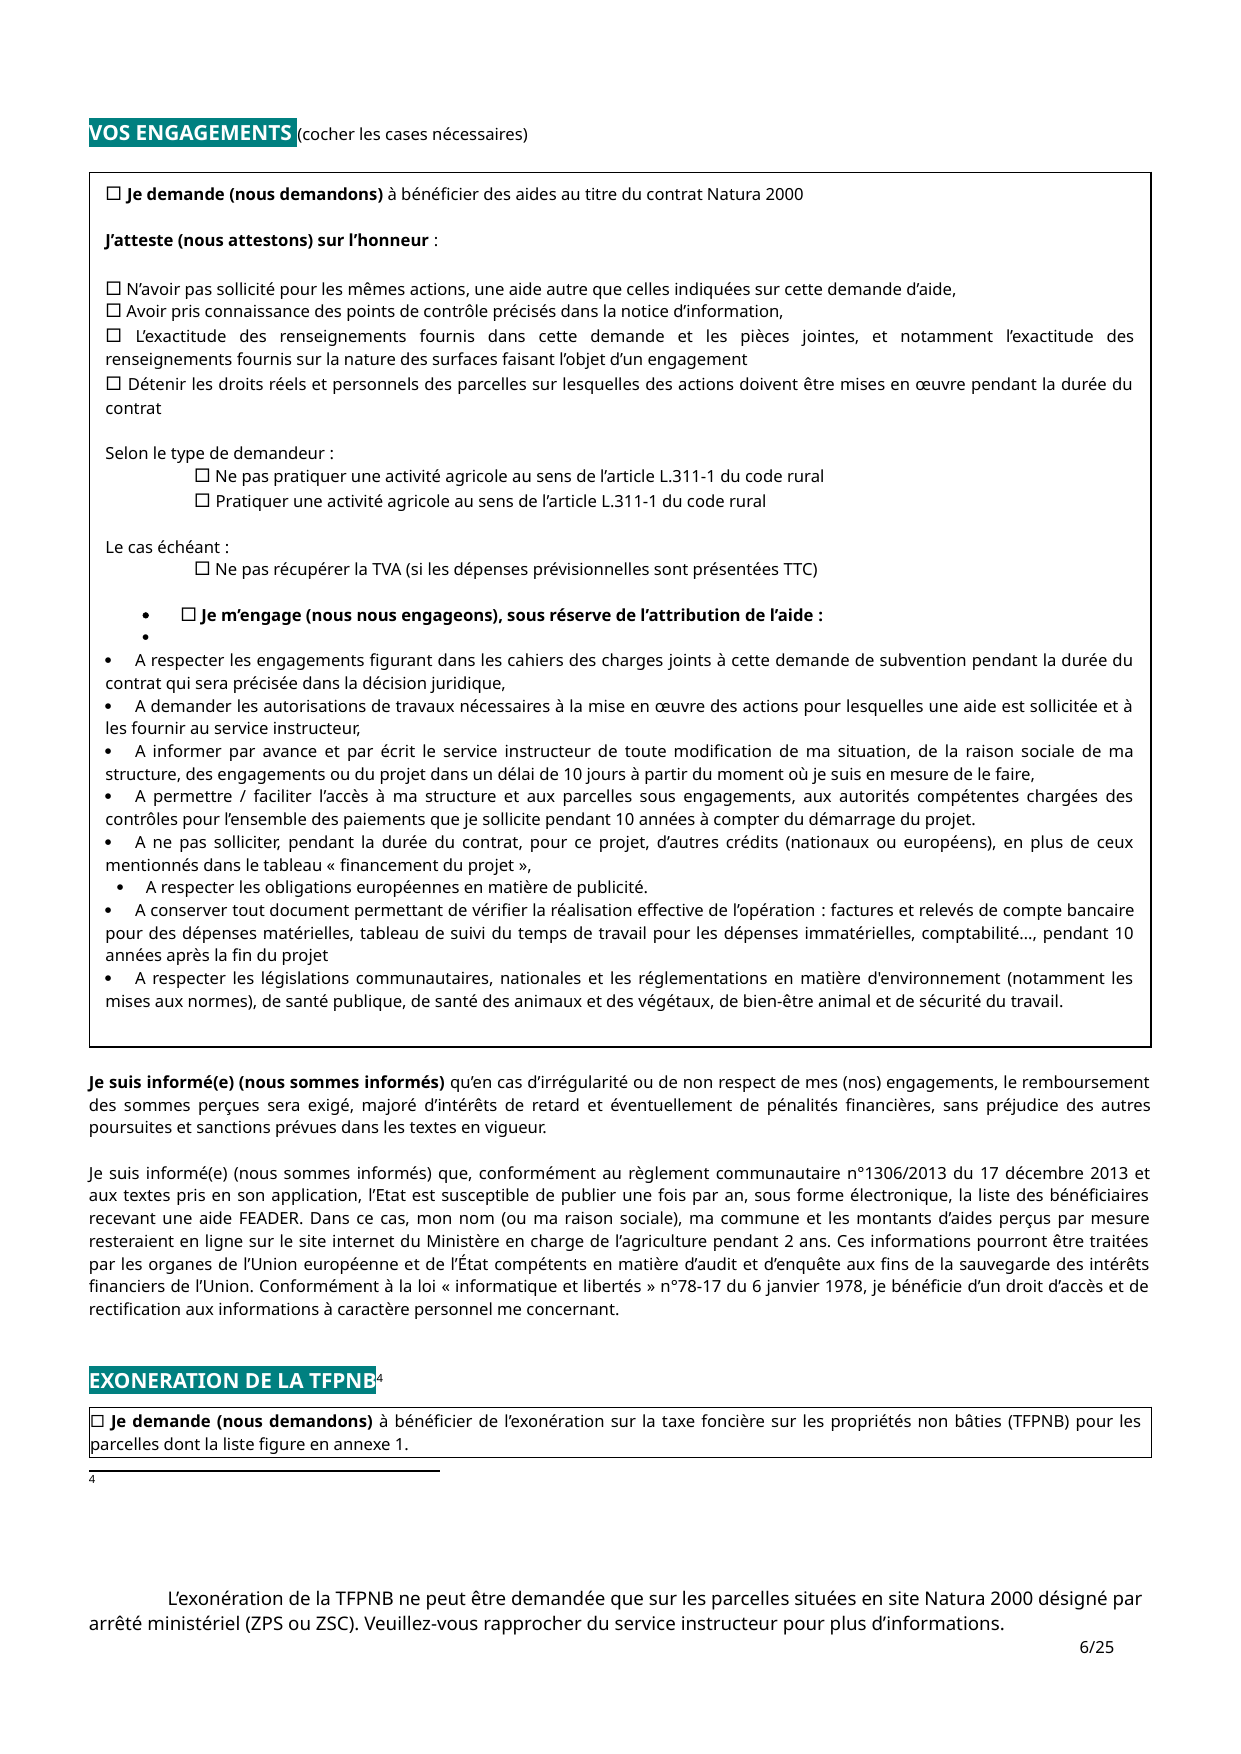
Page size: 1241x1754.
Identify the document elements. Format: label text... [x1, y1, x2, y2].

list A respecter les engagements figurant dans les cahiers des charges joints à cette demande de subvention pendant la durée du contrat qui sera précisée dans la décision juridique, [105, 649, 1135, 694]
text  N’avoir pas sollicité pour les mêmes actions, une aide autre que celles indiquées sur cette demande d’aide, [105, 277, 1135, 300]
text  Je demande (nous demandons) à bénéficier des aides au titre du contrat Natura 2000 [105, 181, 1135, 206]
text  Détenir les droits réels et personnels des parcelles sur lesquelles des actions doivent être mises en œuvre pendant la durée du contrat [105, 371, 1135, 419]
text Je suis informé(e) (nous sommes informés) que, conformément au règlement communautaire n°1306/2013 du 17 décembre 2013 et aux textes pris en son application, l’Etat est susceptible de publier une fois par an, sous forme électronique, la liste des bénéficiaires recevant une aide FEADER. Dans ce cas, mon nom (ou ma raison sociale), ma commune et les montants d’aides perçus par mesure resteraient en ligne sur le site internet du Ministère en charge de l’agriculture pendant 2 ans. Ces informations pourront être traitées par les organes de l’Union européenne et de l’État compétents en matière d’audit et d’enquête aux fins de la sauvegarde des intérêts financiers de l’Union. Conformément à la loi « informatique et libertés » n°78-17 du 6 janvier 1978, je bénéficie d’un droit d’accès et de rectification aux informations à caractère personnel me concernant. [89, 1161, 1152, 1320]
text Selon le type de demandeur : [105, 442, 1135, 464]
list A permettre / faciliter l’accès à ma structure et aux parcelles sous engagements, aux autorités compétentes chargées des contrôles pour l’ensemble des paiements que je sollicite pendant 10 années à compter du démarrage du projet. [105, 785, 1135, 831]
list A respecter les obligations européennes en matière de publicité. [117, 876, 1135, 899]
text VOS engagements (cocher les cases nécessaires) [89, 118, 1152, 147]
text J’atteste (nous attestons) sur l’honneur : [105, 229, 1135, 252]
text eXONERATION DE LA TFPNB [89, 1366, 1152, 1394]
list A informer par avance et par écrit le service instructeur de toute modification de ma situation, de la raison sociale de ma structure, des engagements ou du projet dans un délai de 10 jours à partir du moment où je suis en mesure de le faire, [105, 740, 1135, 785]
list A conserver tout document permettant de vérifier la réalisation effective de l’opération : factures et relevés de compte bancaire pour des dépenses matérielles, tableau de suivi du temps de travail pour les dépenses immatérielles, comptabilité…, pendant 10 années après la fin du projet [105, 899, 1135, 967]
text Le cas échéant : [105, 535, 1135, 558]
text  Avoir pris connaissance des points de contrôle précisés dans la notice d’information, [105, 300, 1135, 322]
list A ne pas solliciter, pendant la durée du contrat, pour ce projet, d’autres crédits (nationaux ou européens), en plus de ceux mentionnés dans le tableau « financement du projet », [105, 831, 1135, 876]
text L’exonération de la TFPNB ne peut être demandée que sur les parcelles situées en site Natura 2000 désigné par arrêté ministériel (ZPS ou ZSC). Veuillez-vous rapprocher du service instructeur pour plus d’informations. [89, 1585, 1152, 1636]
list  Je m’engage (nous nous engageons), sous réserve de l’attribution de l’aide : [143, 603, 1135, 626]
text  Je demande (nous demandons) à bénéficier de l’exonération sur la taxe foncière sur les propriétés non bâties (TFPNB) pour les parcelles dont la liste figure en annexe 1. [90, 1408, 1151, 1457]
text  A maintenir en bon état fonctionnel et pour un usage identique les investissements ayant bénéficié des aides pendant une durée de 5 ans à partir du paiement du solde en cas d’investissement, [105, 1035, 1135, 1039]
list A demander les autorisations de travaux nécessaires à la mise en œuvre des actions pour lesquelles une aide est sollicitée et à les fournir au service instructeur, [105, 694, 1135, 740]
list A respecter les législations communautaires, nationales et les réglementations en matière d'environnement (notamment les mises aux normes), de santé publique, de santé des animaux et des végétaux, de bien-être animal et de sécurité du travail. [105, 967, 1135, 1012]
text  Pratiquer une activité agricole au sens de l’article L.311-1 du code rural [194, 487, 1135, 513]
text  L’exactitude des renseignements fournis dans cette demande et les pièces jointes, et notamment l’exactitude des renseignements fournis sur la nature des surfaces faisant l’objet d’un engagement [105, 322, 1135, 371]
text Je suis informé(e) (nous sommes informés) qu’en cas d’irrégularité ou de non respect de mes (nos) engagements, le remboursement des sommes perçues sera exigé, majoré d’intérêts de retard et éventuellement de pénalités financières, sans préjudice des autres poursuites et sanctions prévues dans les textes en vigueur. [89, 1071, 1152, 1139]
text  Ne pas pratiquer une activité agricole au sens de l’article L.311-1 du code rural [194, 464, 1135, 487]
text  Ne pas récupérer la TVA (si les dépenses prévisionnelles sont présentées TTC) [194, 558, 1135, 581]
